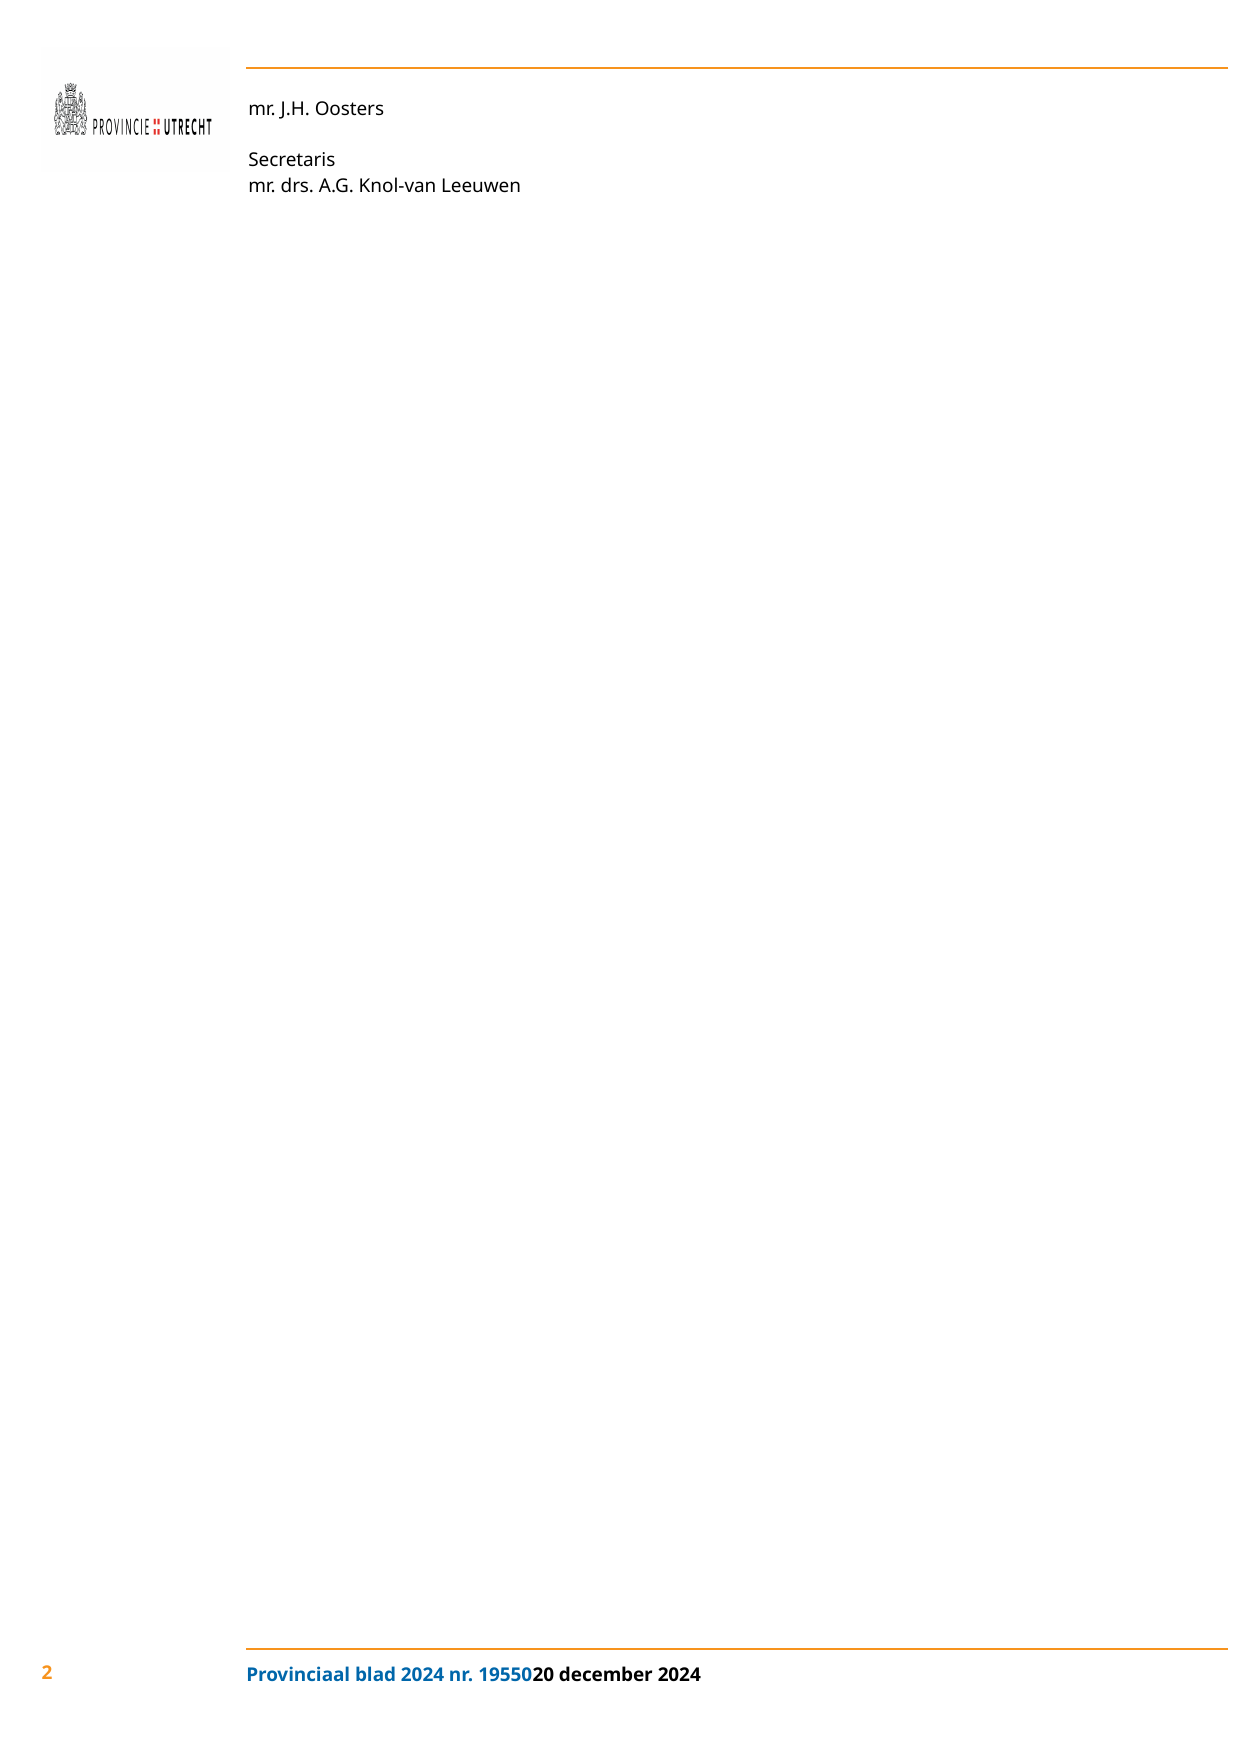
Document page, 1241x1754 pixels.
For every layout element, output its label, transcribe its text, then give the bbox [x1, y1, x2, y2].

text mr. J.H. Oosters [248, 95, 1152, 121]
text Secretaris [248, 146, 1152, 172]
text mr. drs. A.G. Knol-van Leeuwen [248, 172, 1152, 198]
picture [41, 47, 231, 172]
